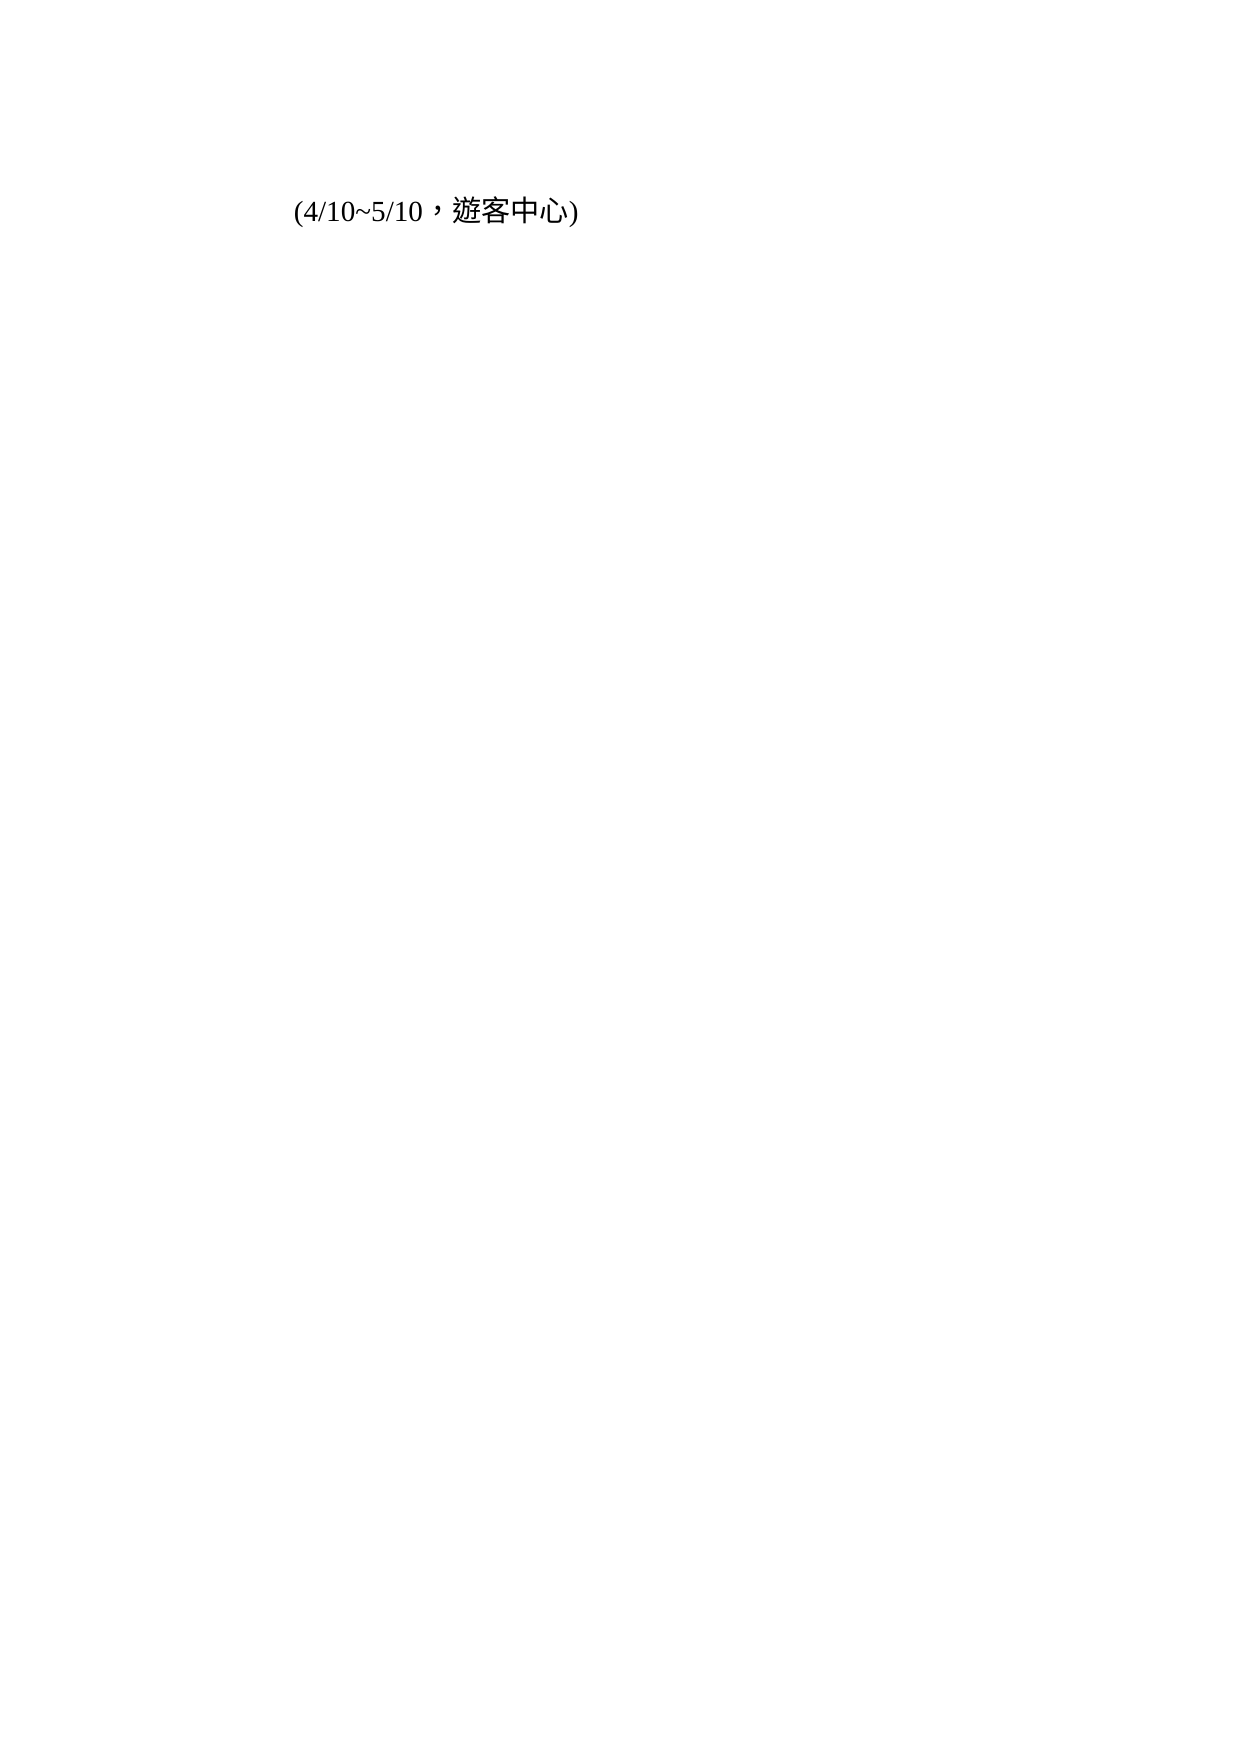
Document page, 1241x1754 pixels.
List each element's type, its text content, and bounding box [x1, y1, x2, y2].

list (4/10~5/10，遊客中心) [244, 164, 1053, 239]
